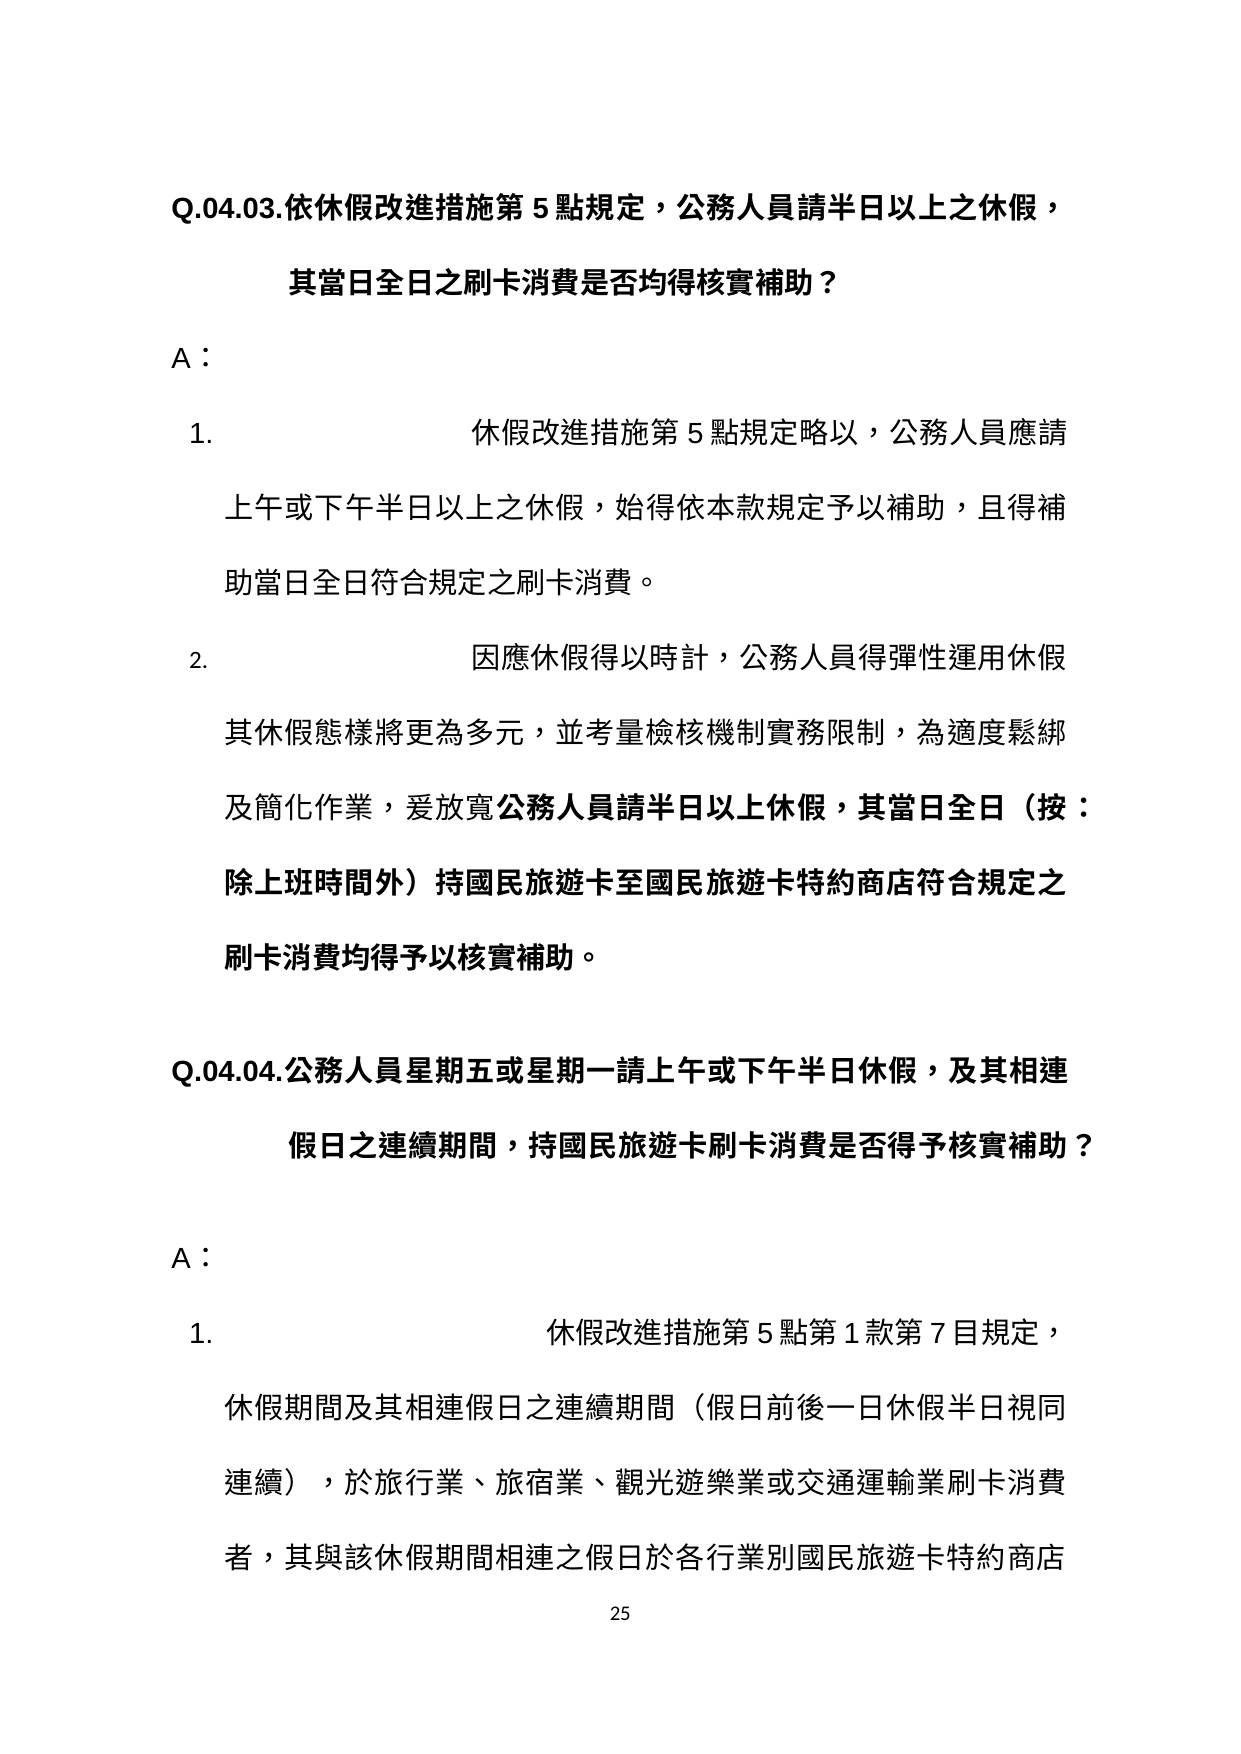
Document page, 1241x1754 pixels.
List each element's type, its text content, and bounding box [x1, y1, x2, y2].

subtitle Q.04.04.公務人員星期五或星期一請上午或下午半日休假，及其相連假日之連續期間，持國民旅遊卡刷卡消費是否得予核實補助？ [171, 1025, 1069, 1212]
list 休假改進措施第5點第1款第7目規定，休假期間及其相連假日之連續期間（假日前後一日休假半日視同連續），於旅行業、旅宿業、觀光遊樂業或交通運輸業刷卡消費者，其與該休假期間相連之假日於各行業別國民旅遊卡特約商店 [189, 1287, 1069, 1587]
text A： [171, 312, 1069, 387]
text A： [171, 1212, 1069, 1287]
subtitle Q.04.03.依休假改進措施第5點規定，公務人員請半日以上之休假，其當日全日之刷卡消費是否均得核實補助？ [171, 162, 1069, 312]
list 休假改進措施第5點規定略以，公務人員應請上午或下午半日以上之休假，始得依本款規定予以補助，且得補助當日全日符合規定之刷卡消費。 [189, 387, 1069, 612]
list 因應休假得以時計，公務人員得彈性運用休假，其休假態樣將更為多元，並考量檢核機制實務限制，為適度鬆綁及簡化作業，爰放寬公務人員請半日以上休假，其當日全日（按：除上班時間外）持國民旅遊卡至國民旅遊卡特約商店符合規定之刷卡消費均得予以核實補助。 [189, 612, 1069, 987]
